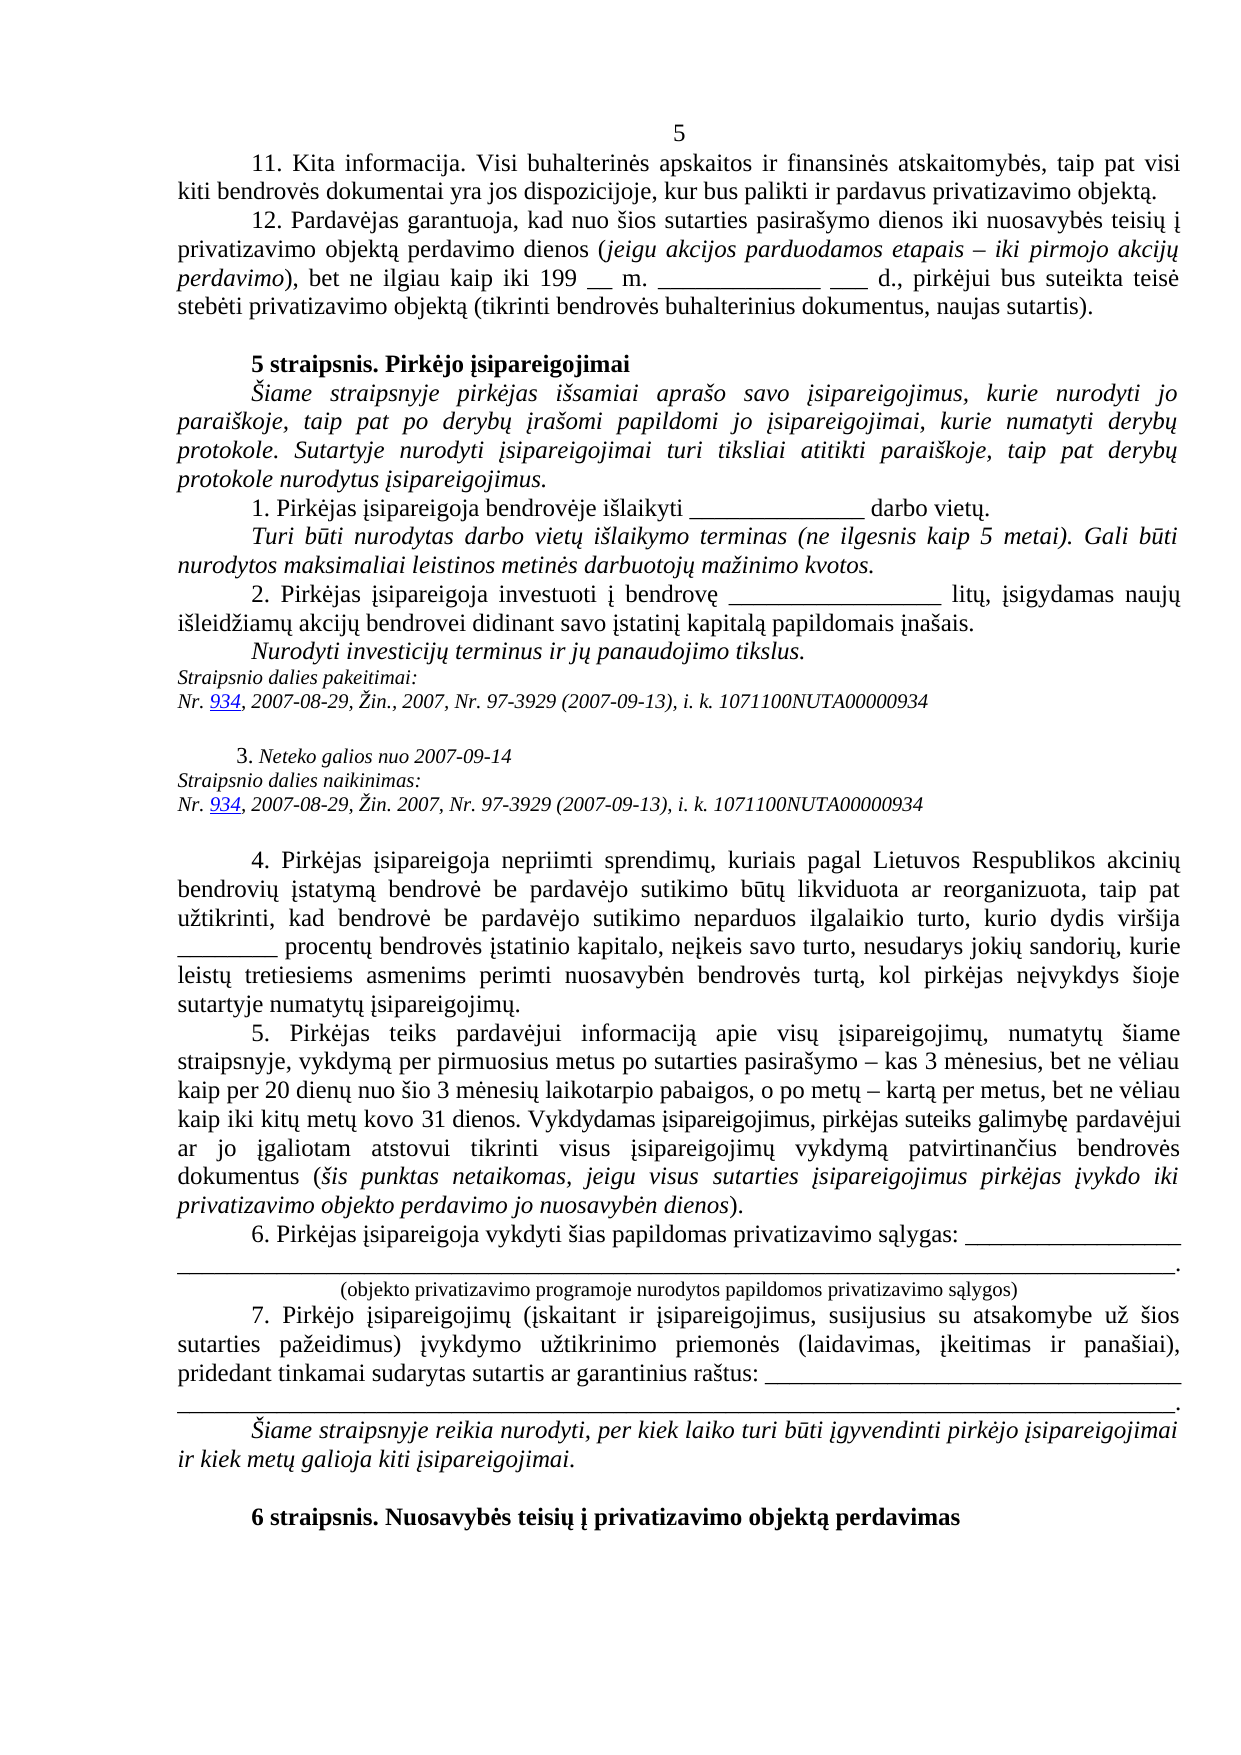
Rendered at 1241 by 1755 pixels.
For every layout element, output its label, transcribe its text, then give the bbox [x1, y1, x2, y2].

text . [177, 1248, 1181, 1276]
text 6 straipsnis. Nuosavybės teisių į privatizavimo objektą perdavimas [177, 1502, 1181, 1531]
text Nr. 934, 2007-08-29, Žin. 2007, Nr. 97-3929 (2007-09-13), i. k. 1071100NUTA00000934 [177, 792, 1181, 816]
text 3. Neteko galios nuo 2007-09-14 [177, 742, 1181, 768]
text 11. Kita informacija. Visi buhalterinės apskaitos ir finansinės atskaitomybės, taip pat visi kiti bendrovės dokumentai yra jos dispozicijoje, kur bus palikti ir pardavus privatizavimo objektą. [177, 148, 1181, 205]
text 7. Pirkėjo įsipareigojimų (įskaitant ir įsipareigojimus, susijusius su atsakomybe už šios sutarties pažeidimus) įvykdymo užtikrinimo priemonės (laidavimas, įkeitimas ir panašiai), pridedant tinkamai sudarytas sutartis ar garantinius raštus: [177, 1301, 1181, 1387]
text 12. Pardavėjas garantuoja, kad nuo šios sutarties pasirašymo dienos iki nuosavybės teisių į privatizavimo objektą perdavimo dienos (jeigu akcijos parduodamos etapais – iki pirmojo akcijų perdavimo), bet ne ilgiau kaip iki 199 __ m. _____________ ___ d., pirkėjui bus suteikta teisė stebėti privatizavimo objektą (tikrinti bendrovės buhalterinius dokumentus, naujas sutartis). [177, 205, 1181, 320]
text Straipsnio dalies pakeitimai: [177, 665, 1181, 689]
text 1. Pirkėjas įsipareigoja bendrovėje išlaikyti ______________ darbo vietų. [177, 493, 1181, 521]
text 2. Pirkėjas įsipareigoja investuoti į bendrovę _________________ litų, įsigydamas naujų išleidžiamų akcijų bendrovei didinant savo įstatinį kapitalą papildomais įnašais. [177, 579, 1181, 636]
text 6. Pirkėjas įsipareigoja vykdyti šias papildomas privatizavimo sąlygas: [177, 1219, 1181, 1248]
text Straipsnio dalies naikinimas: [177, 768, 1181, 792]
text Nurodyti investicijų terminus ir jų panaudojimo tikslus. [177, 636, 1181, 665]
text 4. Pirkėjas įsipareigoja nepriimti sprendimų, kuriais pagal Lietuvos Respublikos akcinių bendrovių įstatymą bendrovė be pardavėjo sutikimo būtų likviduota ar reorganizuota, taip pat užtikrinti, kad bendrovė be pardavėjo sutikimo neparduos ilgalaikio turto, kurio dydis viršija ________ procentų bendrovės įstatinio kapitalo, neįkeis savo turto, nesudarys jokių sandorių, kurie leistų tretiesiems asmenims perimti nuosavybėn bendrovės turtą, kol pirkėjas neįvykdys šioje sutartyje numatytų įsipareigojimų. [177, 845, 1181, 1018]
text (objekto privatizavimo programoje nurodytos papildomos privatizavimo sąlygos) [177, 1276, 1181, 1301]
text Šiame straipsnyje reikia nurodyti, per kiek laiko turi būti įgyvendinti pirkėjo įsipareigojimai ir kiek metų galioja kiti įsipareigojimai. [177, 1416, 1181, 1473]
text 5 straipsnis. Pirkėjo įsipareigojimai [177, 349, 1181, 378]
text 5. Pirkėjas teiks pardavėjui informaciją apie visų įsipareigojimų, numatytų šiame straipsnyje, vykdymą per pirmuosius metus po sutarties pasirašymo – kas 3 mėnesius, bet ne vėliau kaip per 20 dienų nuo šio 3 mėnesių laikotarpio pabaigos, o po metų – kartą per metus, bet ne vėliau kaip iki kitų metų kovo 31 dienos. Vykdydamas įsipareigojimus, pirkėjas suteiks galimybę pardavėjui ar jo įgaliotam atstovui tikrinti visus įsipareigojimų vykdymą patvirtinančius bendrovės dokumentus (šis punktas netaikomas, jeigu visus sutarties įsipareigojimus pirkėjas įvykdo iki privatizavimo objekto perdavimo jo nuosavybėn dienos). [177, 1018, 1181, 1219]
text Šiame straipsnyje pirkėjas išsamiai aprašo savo įsipareigojimus, kurie nurodyti jo paraiškoje, taip pat po derybų įrašomi papildomi jo įsipareigojimai, kurie numatyti derybų protokole. Sutartyje nurodyti įsipareigojimai turi tiksliai atitikti paraiškoje, taip pat derybų protokole nurodytus įsipareigojimus. [177, 378, 1181, 493]
text Turi būti nurodytas darbo vietų išlaikymo terminas (ne ilgesnis kaip 5 metai). Gali būti nurodytos maksimaliai leistinos metinės darbuotojų mažinimo kvotos. [177, 521, 1181, 579]
text . [177, 1387, 1181, 1416]
text Nr. 934, 2007-08-29, Žin., 2007, Nr. 97-3929 (2007-09-13), i. k. 1071100NUTA00000934 [177, 689, 1181, 713]
